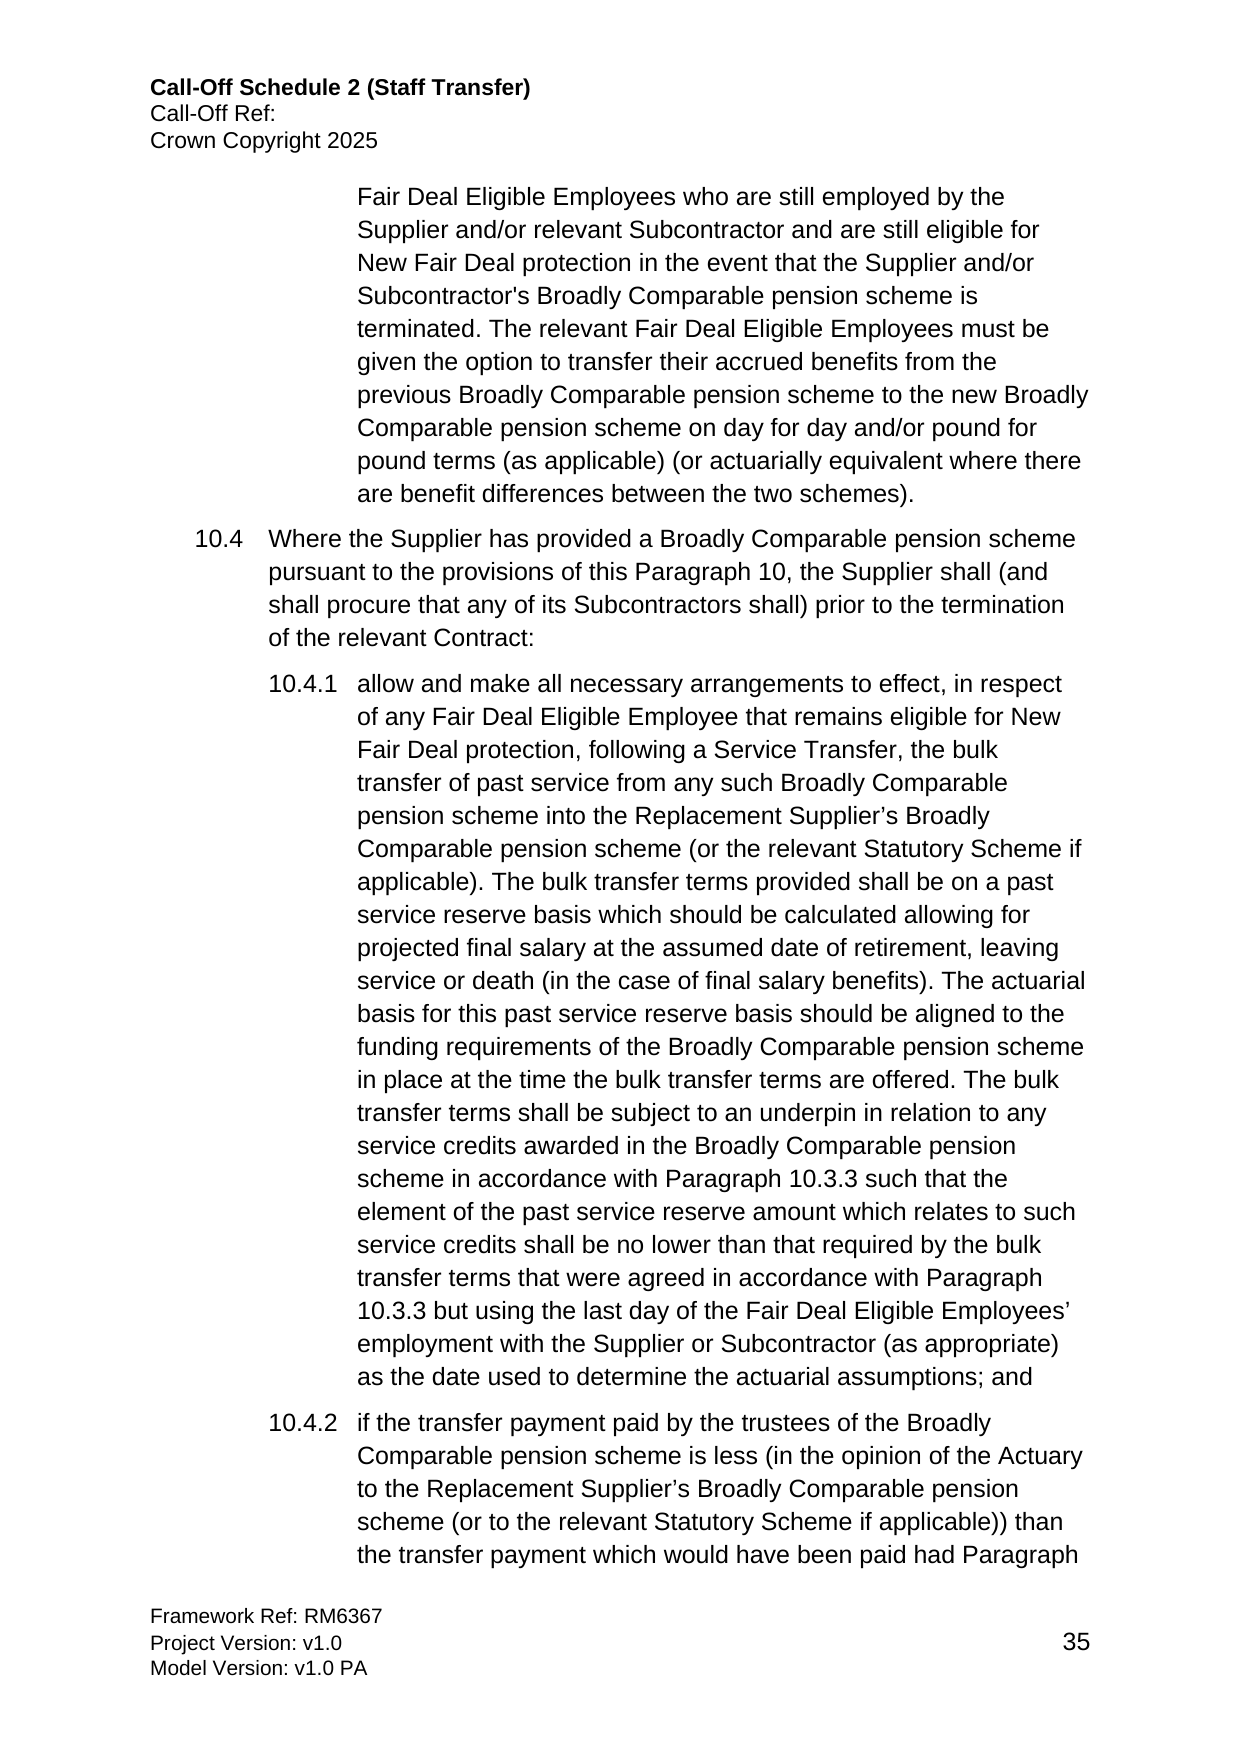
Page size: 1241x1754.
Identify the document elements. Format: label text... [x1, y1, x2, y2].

list allow and make all necessary arrangements to effect, in respect of any Fair Deal Eligible Employee that remains eligible for New Fair Deal protection, following a Service Transfer, the bulk transfer of past service from any such Broadly Comparable pension scheme into the Replacement Supplier’s Broadly Comparable pension scheme (or the relevant Statutory Scheme if applicable). The bulk transfer terms provided shall be on a past service reserve basis which should be calculated allowing for projected final salary at the assumed date of retirement, leaving service or death (in the case of final salary benefits). The actuarial basis for this past service reserve basis should be aligned to the funding requirements of the Broadly Comparable pension scheme in place at the time the bulk transfer terms are offered. The bulk transfer terms shall be subject to an underpin in relation to any service credits awarded in the Broadly Comparable pension scheme in accordance with Paragraph 10.3.3 such that the element of the past service reserve amount which relates to such service credits shall be no lower than that required by the bulk transfer terms that were agreed in accordance with Paragraph 10.3.3 but using the last day of the Fair Deal Eligible Employees’ employment with the Supplier or Subcontractor (as appropriate) as the date used to determine the actuarial assumptions; and [268, 669, 1090, 1391]
list Fair Deal Eligible Employees who are still employed by the Supplier and/or relevant Subcontractor and are still eligible for New Fair Deal protection in the event that the Supplier and/or Subcontractor's Broadly Comparable pension scheme is terminated. The relevant Fair Deal Eligible Employees must be given the option to transfer their accrued benefits from the previous Broadly Comparable pension scheme to the new Broadly Comparable pension scheme on day for day and/or pound for pound terms (as applicable) (or actuarially equivalent where there are benefit differences between the two schemes). [268, 182, 1090, 508]
list Where the Supplier has provided a Broadly Comparable pension scheme pursuant to the provisions of this Paragraph 10, the Supplier shall (and shall procure that any of its Subcontractors shall) prior to the termination of the relevant Contract: [194, 524, 1090, 652]
list if the transfer payment paid by the trustees of the Broadly Comparable pension scheme is less (in the opinion of the Actuary to the Replacement Supplier’s Broadly Comparable pension scheme (or to the relevant Statutory Scheme if applicable)) than the transfer payment which would have been paid had Paragraph [268, 1408, 1090, 1569]
